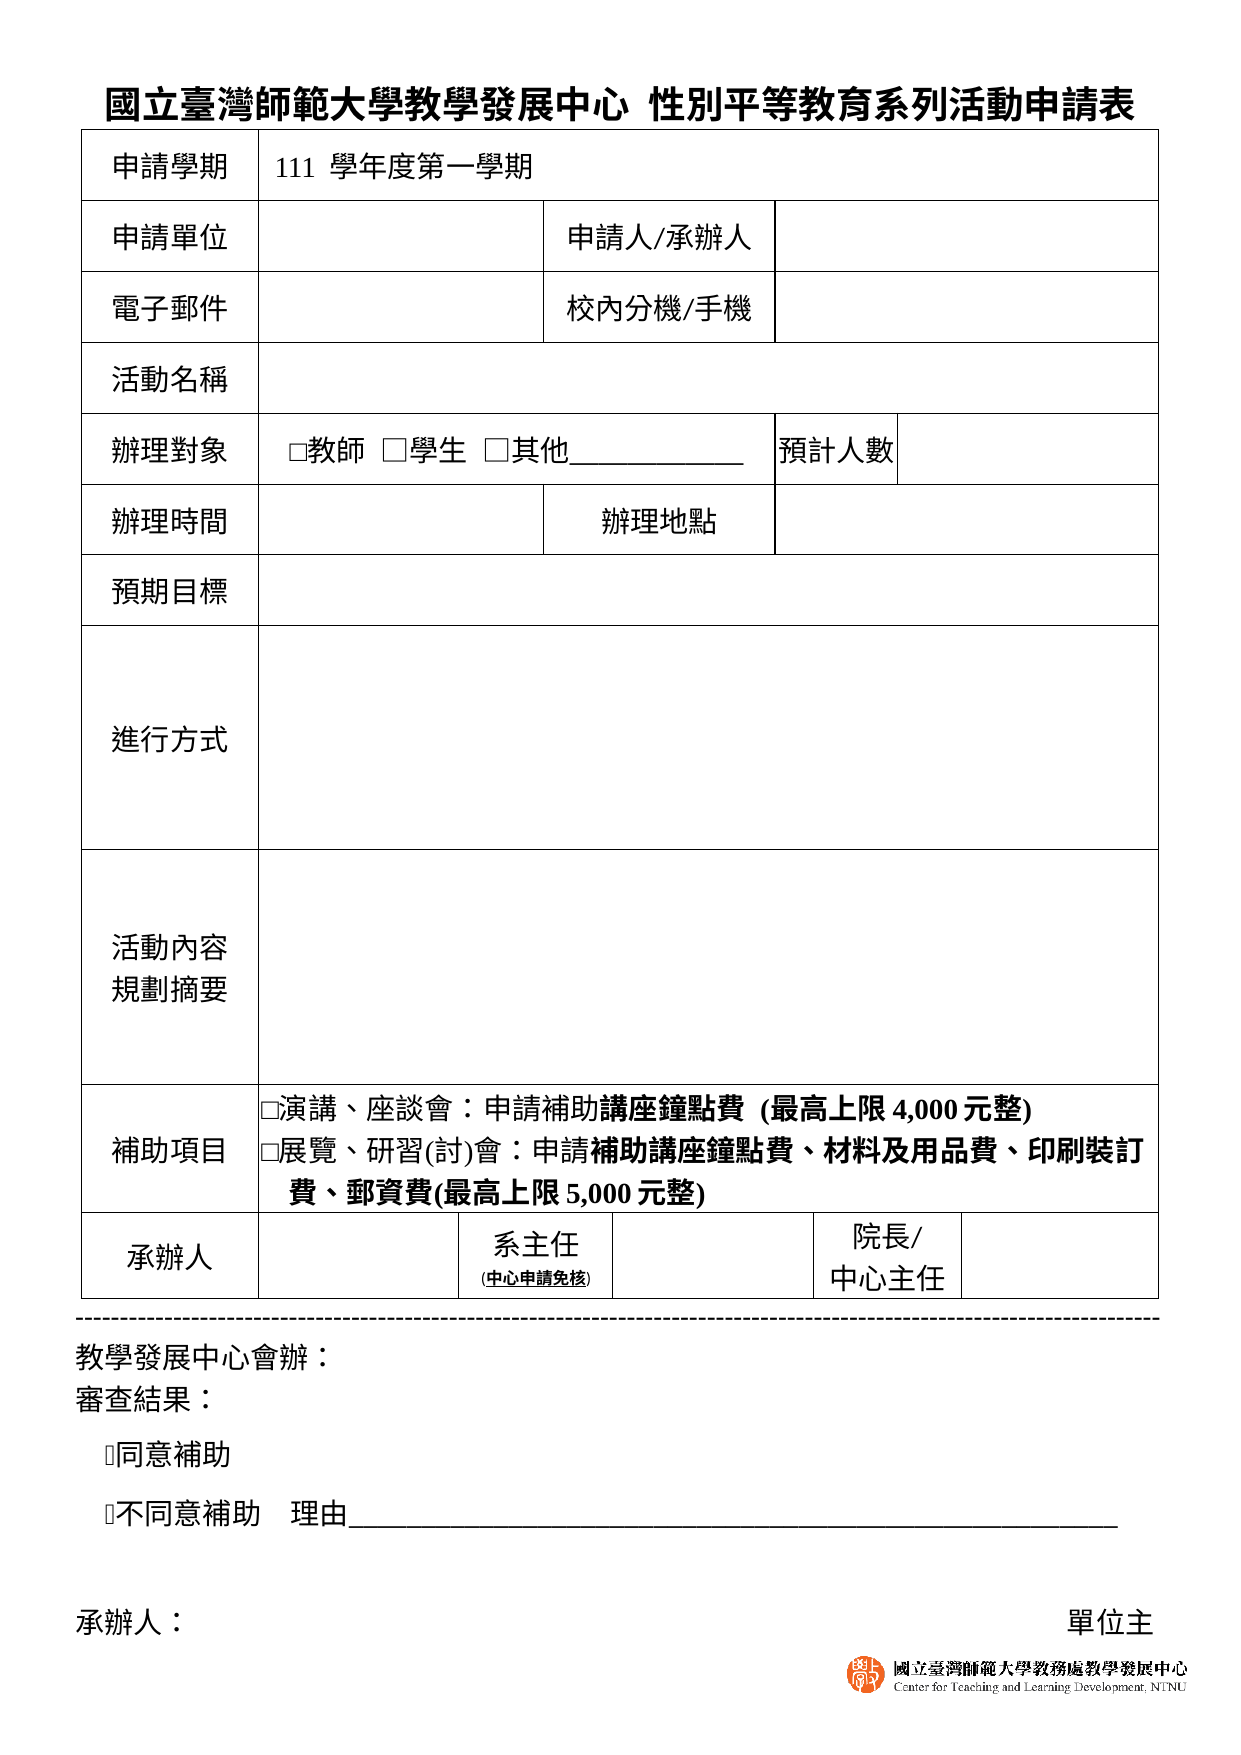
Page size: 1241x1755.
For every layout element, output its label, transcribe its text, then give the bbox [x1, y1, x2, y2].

table_cell [259, 485, 543, 554]
table_cell [962, 1213, 1158, 1298]
table_cell 申請人/承辦人 [544, 201, 774, 271]
table_cell 辦理時間 [82, 485, 258, 554]
table_cell [259, 850, 1158, 1084]
table_cell 活動名稱 [82, 343, 258, 413]
table_cell [259, 1213, 458, 1298]
text 承辦人： 單位主 [75, 1590, 1165, 1644]
table_cell [259, 272, 543, 342]
table_cell [259, 343, 1158, 413]
text 教學發展中心會辦： [75, 1334, 1165, 1377]
table_header 申請學期 [82, 130, 258, 200]
text -------------------------------------------------------------------------------------------------------------------------- [75, 1299, 1165, 1334]
table_cell 預期目標 [82, 555, 258, 625]
table_cell [259, 201, 543, 271]
table_cell 校內分機/手機 [544, 272, 774, 342]
table_cell 系主任 (中心申請免核) [459, 1213, 612, 1298]
table_cell [776, 201, 1158, 271]
text 不同意補助 理由_____________________________________________________ [104, 1477, 1165, 1536]
table_cell 電子郵件 [82, 272, 258, 342]
table_cell 活動內容 規劃摘要 [82, 850, 258, 1084]
table_cell 申請單位 [82, 201, 258, 271]
table_cell 承辦人 [82, 1213, 258, 1298]
table_cell [259, 626, 1158, 849]
table_cell □教師 □學生 □其他____________ [259, 414, 774, 483]
table_cell 院長/ 中心主任 [814, 1213, 961, 1298]
table_cell [259, 555, 1158, 625]
table_cell 辦理地點 [544, 485, 774, 554]
text 同意補助 [104, 1419, 1165, 1477]
table_cell 預計人數 [776, 414, 897, 483]
table_cell [898, 414, 1158, 483]
text 審查結果： [75, 1377, 1165, 1419]
table_header 111 學年度第一學期 [259, 130, 1158, 200]
text 國立臺灣師範大學教學發展中心 性別平等教育系列活動申請表 [75, 75, 1165, 129]
table_cell 補助項目 [82, 1085, 258, 1212]
table_cell [613, 1213, 813, 1298]
table_cell [776, 485, 1158, 554]
table_cell 進行方式 [82, 626, 258, 849]
table_cell [776, 272, 1158, 342]
table_cell □演講、座談會：申請補助講座鐘點費 (最高上限4,000元整) □展覽、研習(討)會：申請補助講座鐘點費、材料及用品費、印刷裝訂費、郵資費(最高上限5,000元整) [259, 1085, 1158, 1212]
table_cell 辦理對象 [82, 414, 258, 483]
